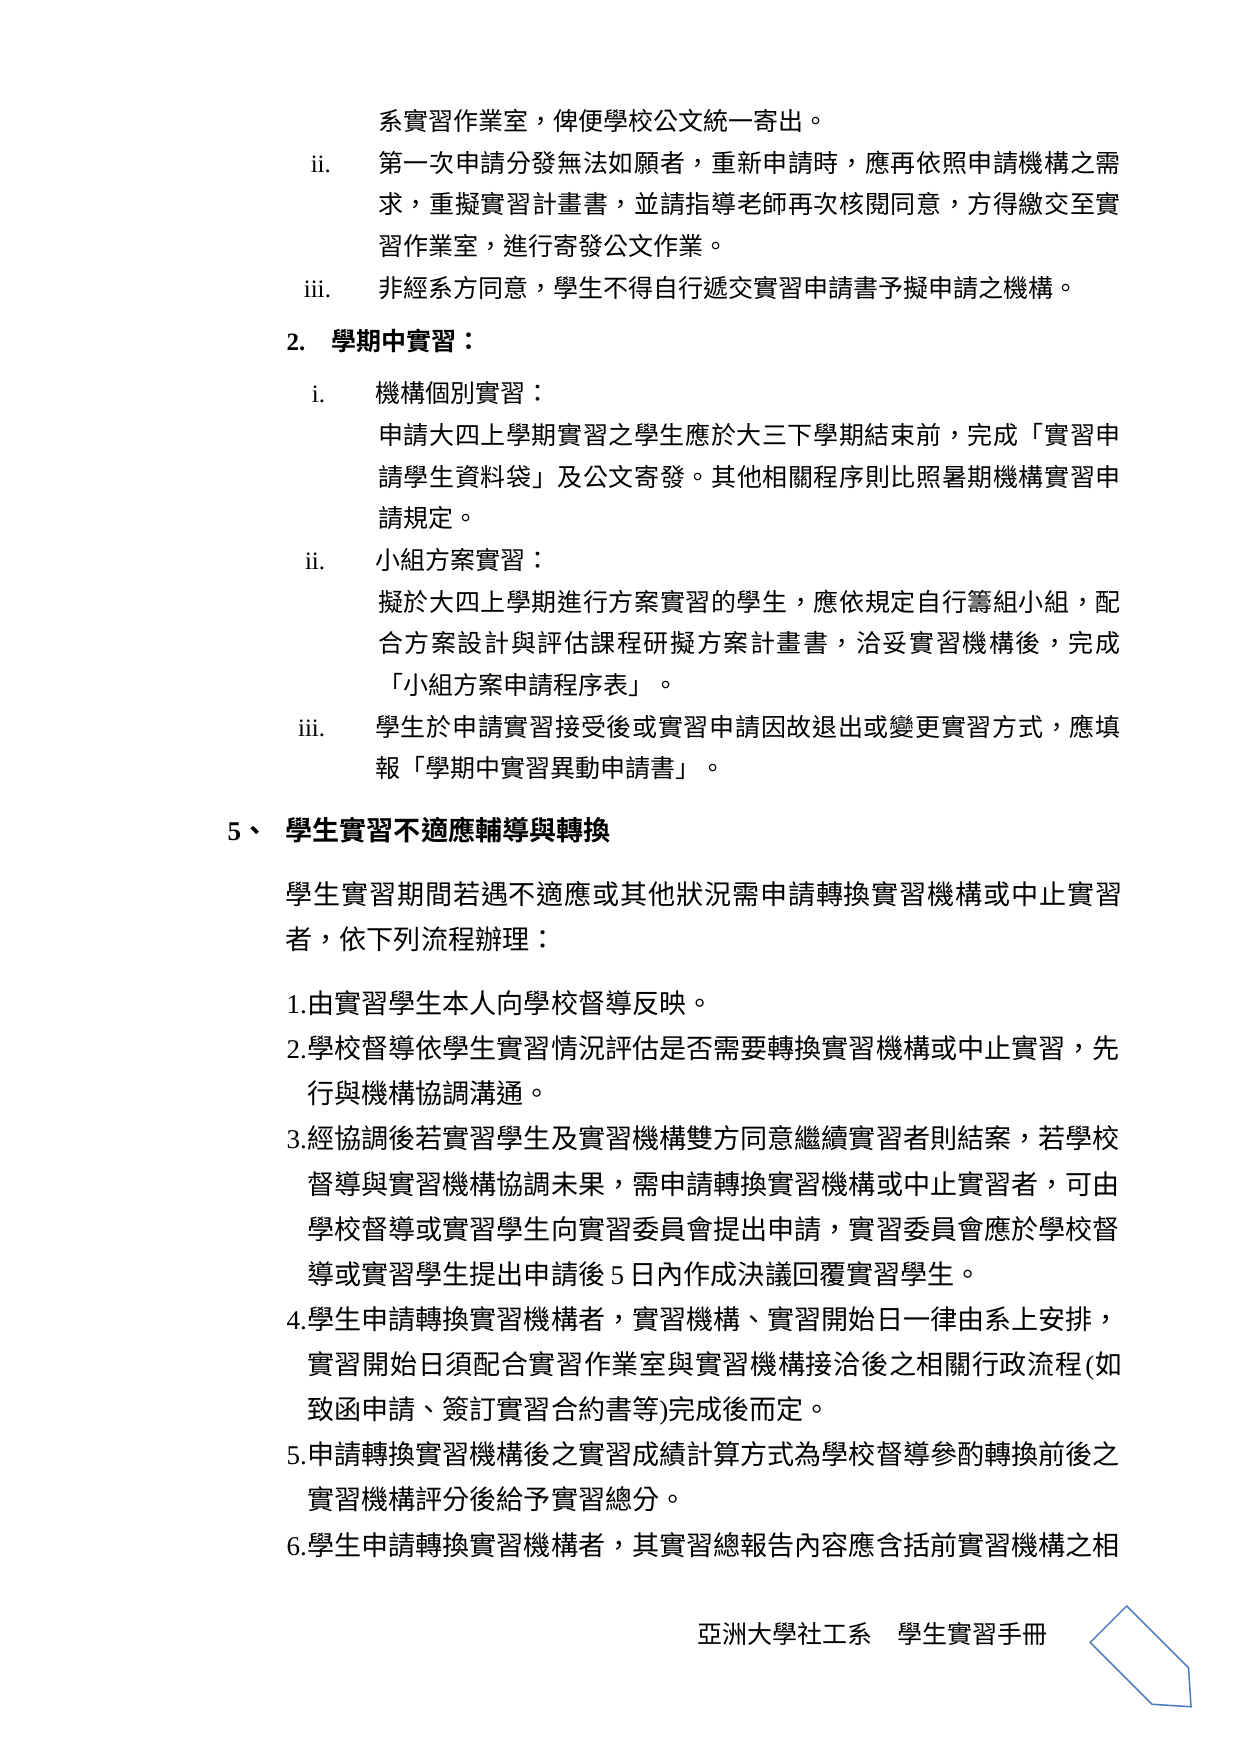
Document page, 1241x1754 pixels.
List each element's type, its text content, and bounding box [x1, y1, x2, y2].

text 申請大四上學期實習之學生應於大三下學期結束前，完成「實習申請學生資料袋」及公文寄發。其他相關程序則比照暑期機構實習申請規定。 [378, 416, 1122, 535]
list 學生申請轉換實習機構者，其實習總報告內容應含括前實習機構之相 [286, 1523, 1122, 1563]
list 小組方案實習： [325, 541, 1122, 577]
text 學生實習期間若遇不適應或其他狀況需申請轉換實習機構或中止實習者，依下列流程辦理： [285, 873, 1122, 958]
list 學生實習不適應輔導與轉換 [227, 809, 1122, 849]
list 學期中實習： [286, 321, 1122, 357]
list 機構個別實習： [325, 374, 1122, 410]
list 經協調後若實習學生及實習機構雙方同意繼續實習者則結案，若學校督導與實習機構協調未果，需申請轉換實習機構或中止實習者，可由學校督導或實習學生向實習委員會提出申請，實習委員會應於學校督導或實習學生提出申請後5日內作成決議回覆實習學生。 [286, 1117, 1122, 1292]
list 學生於申請實習接受後或實習申請因故退出或變更實習方式，應填 報「學期中實習異動申請書」。 [325, 707, 1122, 785]
list 非經系方同意，學生不得自行遞交實習申請書予擬申請之機構。 [331, 268, 1122, 304]
list 學校督導依學生實習情況評估是否需要轉換實習機構或中止實習，先行與機構協調溝通。 [286, 1027, 1122, 1112]
text 擬於大四上學期進行方案實習的學生，應依規定自行籌組小組，配合方案設計與評估課程研擬方案計畫書，洽妥實習機構後，完成「小組方案申請程序表」。 [378, 582, 1122, 702]
list 第一次申請分發無法如願者，重新申請時，應再依照申請機構之需求，重擬實習計畫書，並請指導老師再次核閱同意，方得繳交至實習作業室，進行寄發公文作業。 [331, 143, 1122, 263]
list 由實習學生本人向學校督導反映。 [286, 982, 1122, 1021]
list 申請轉換實習機構後之實習成績計算方式為學校督導參酌轉換前後之實習機構評分後給予實習總分。 [286, 1433, 1122, 1518]
list 學生申請轉換實習機構者，實習機構、實習開始日一律由系上安排，實習開始日須配合實習作業室與實習機構接洽後之相關行政流程(如致函申請、簽訂實習合約書等)完成後而定。 [286, 1298, 1122, 1427]
list 系實習作業室，俾便學校公文統一寄出。 [331, 101, 1122, 138]
